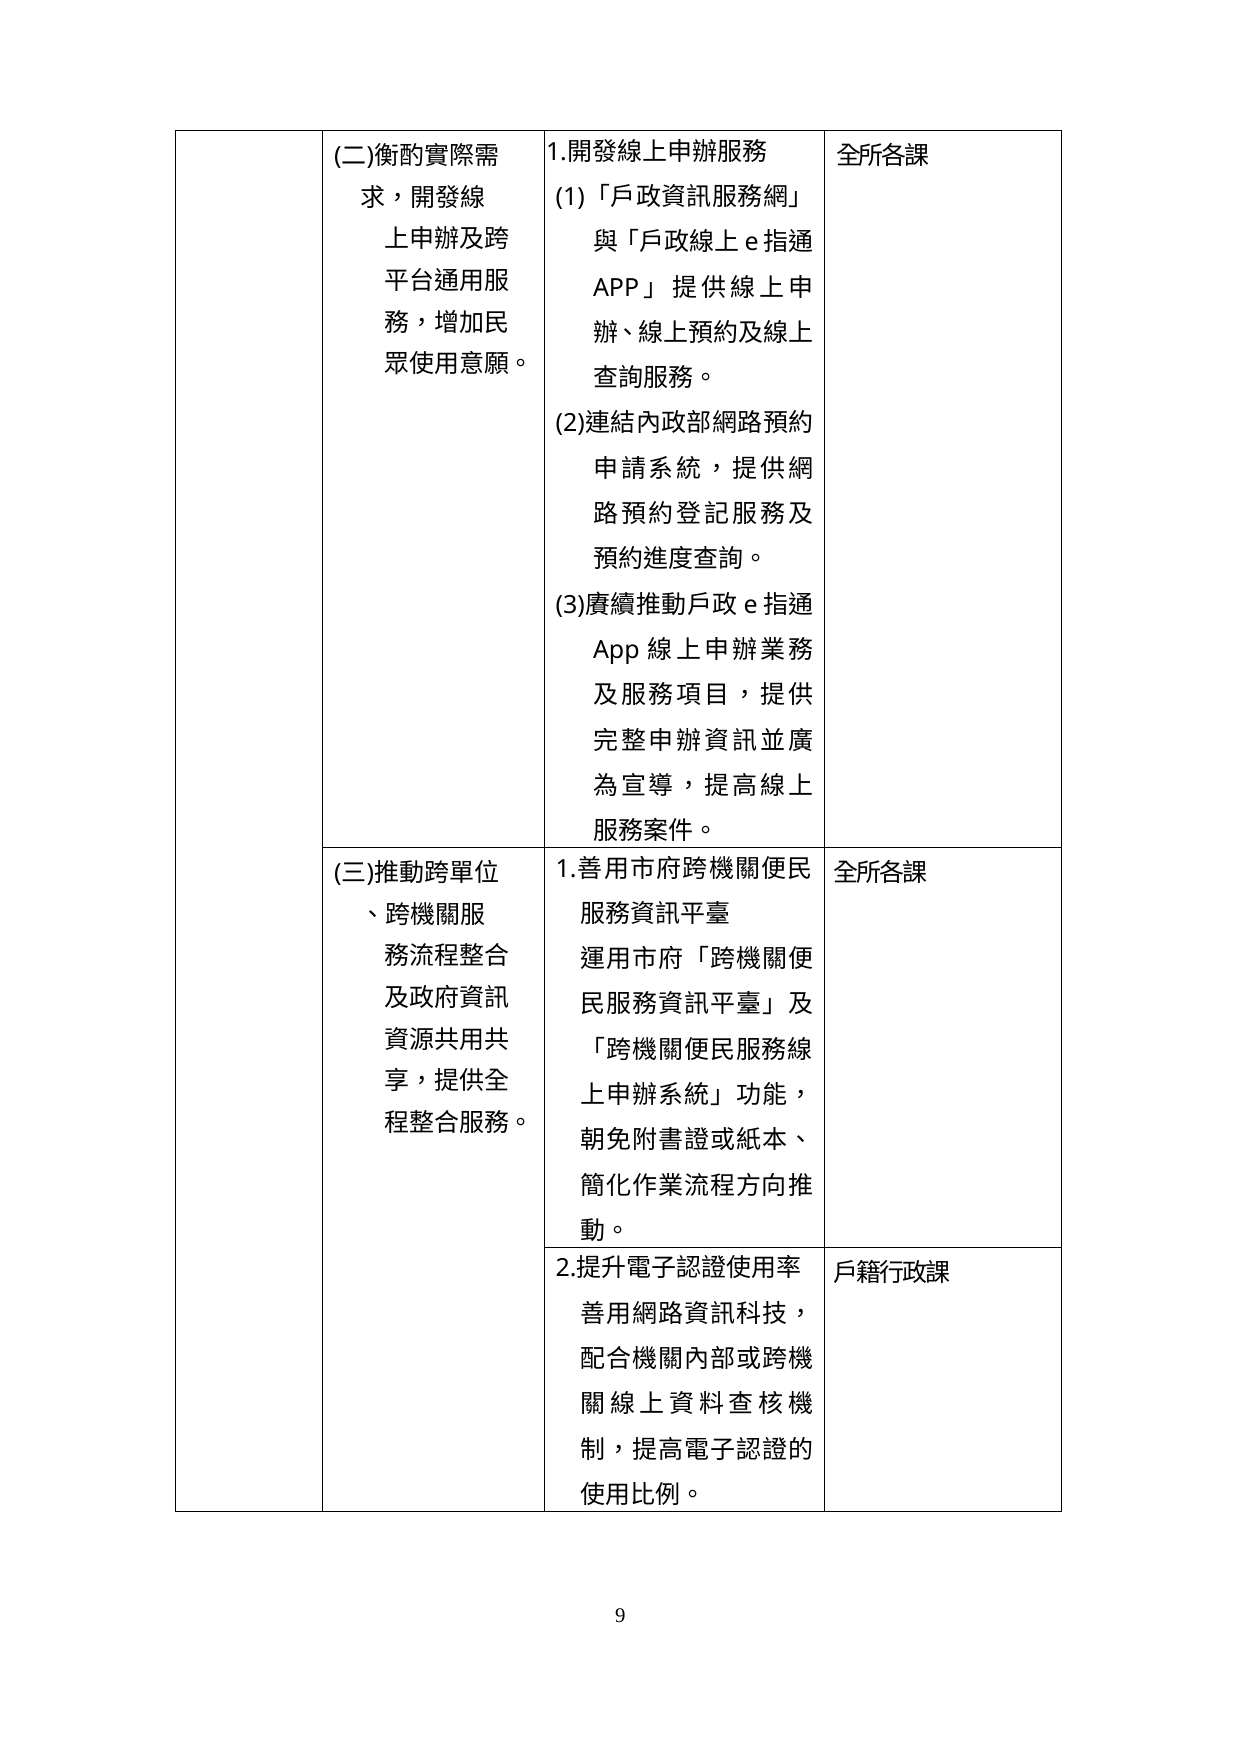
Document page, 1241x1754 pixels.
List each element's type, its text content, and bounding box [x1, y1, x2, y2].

table_cell 2.提升電子認證使用率 善用網路資訊科技，配合機關內部或跨機關線上資料查核機制，提高電子認證的使用比例。 [545, 1248, 824, 1511]
table_cell (二)衡酌實際需 求，開發線 上申辦及跨 平台通用服 務，增加民 眾使用意願。 [323, 131, 544, 847]
table_cell 全所各課 [825, 131, 1061, 847]
table_cell (三)推動跨單位 、跨機關服 務流程整合 及政府資訊 資源共用共 享，提供全 程整合服務。 [323, 848, 544, 1511]
table_cell 1.開發線上申辦服務 (1)「戶政資訊服務網」與「戶政線上e指通APP」提供線上申辦、線上預約及線上查詢服務。 (2)連結內政部網路預約申請系統，提供網路預約登記服務及預約進度查詢。 (3)賡續推動戶政e指通App線上申辦業務及服務項目，提供完整申辦資訊並廣為宣導，提高線上服務案件。 [545, 131, 824, 847]
table_cell 戶籍行政課 [825, 1248, 1061, 1511]
table_cell 全所各課 [825, 848, 1061, 1247]
table_cell [176, 131, 322, 1511]
table_cell 1.善用市府跨機關便民服務資訊平臺 運用市府「跨機關便民服務資訊平臺」及「跨機關便民服務線上申辦系統」功能，朝免附書證或紙本、簡化作業流程方向推動。 [545, 848, 824, 1247]
